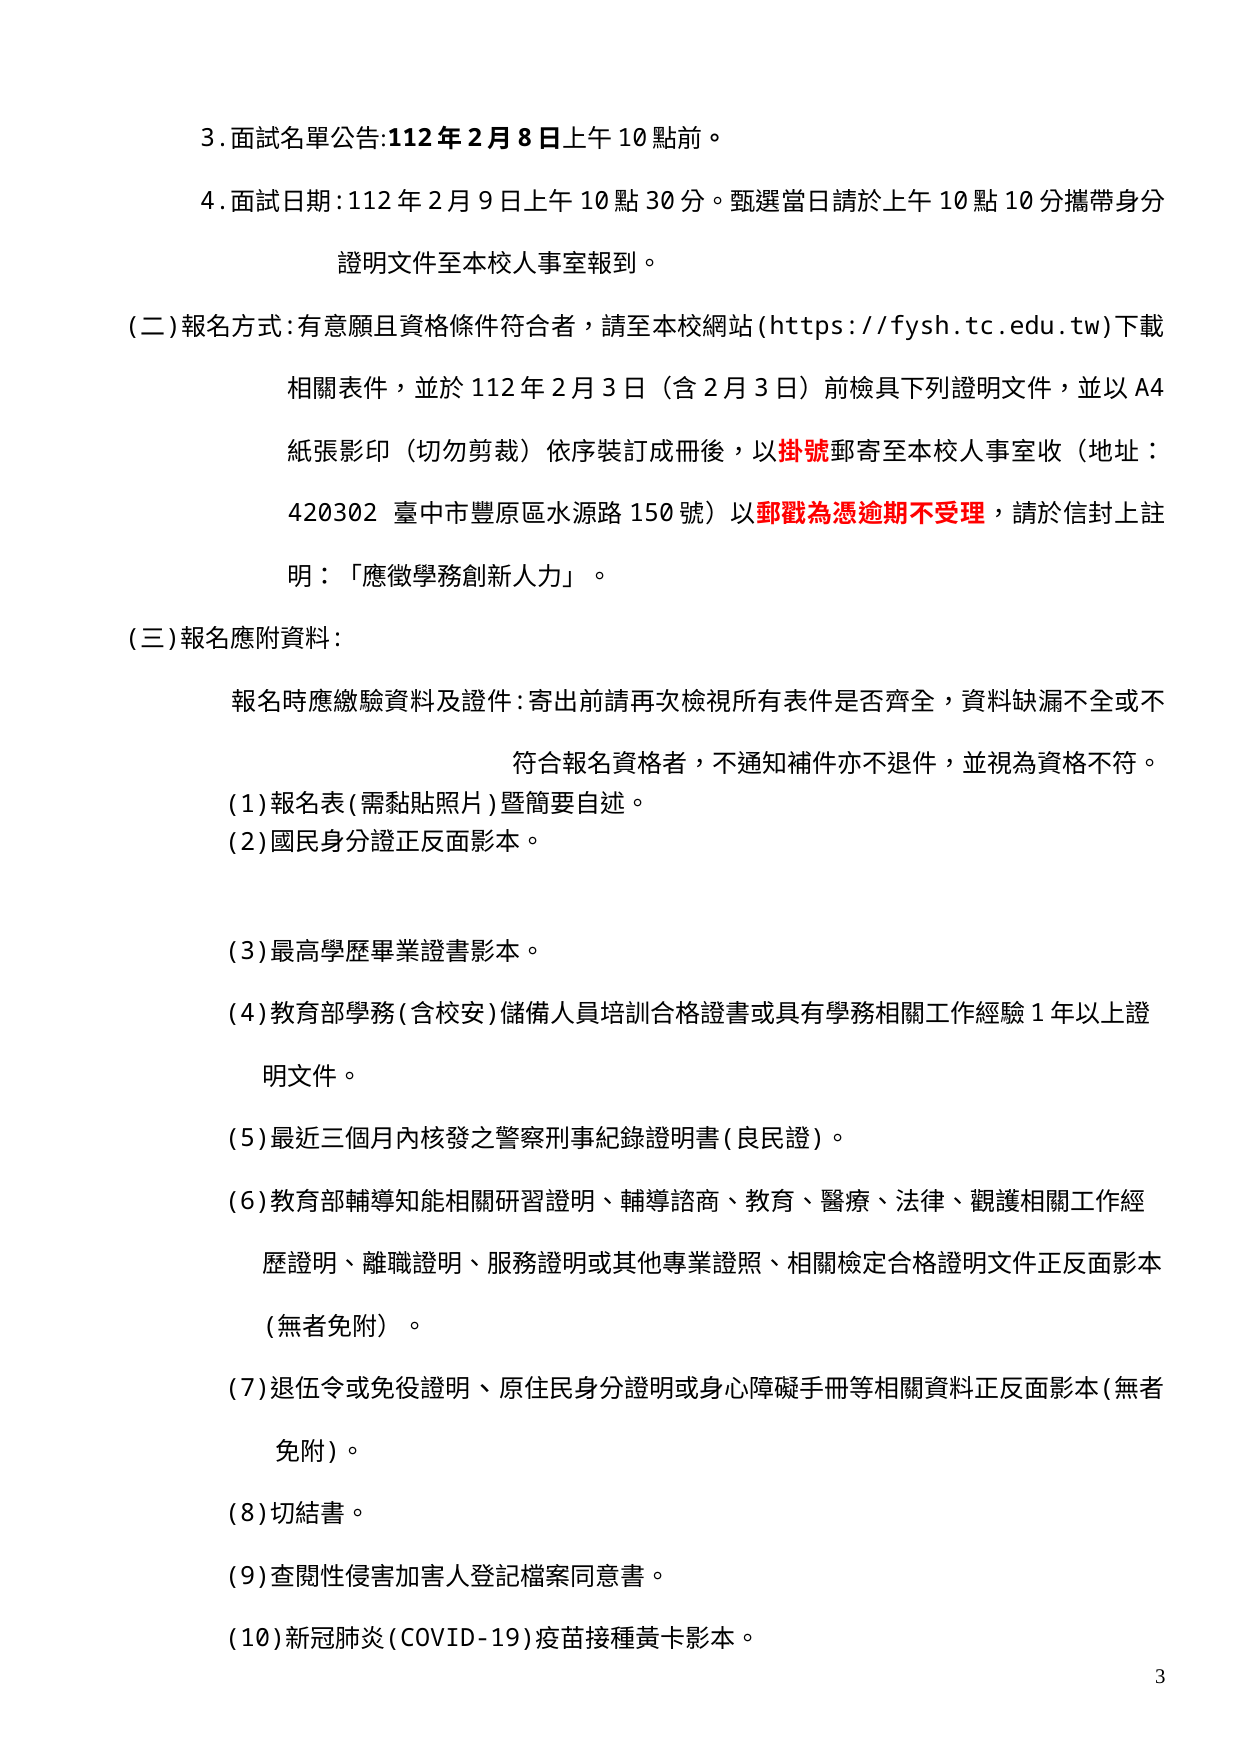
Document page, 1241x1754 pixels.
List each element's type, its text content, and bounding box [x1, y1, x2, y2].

text (6)教育部輔導知能相關研習證明、輔導諮商、教育、醫療、法律、觀護相關工作經歷證明、離職證明、服務證明或其他專業證照、相關檢定合格證明文件正反面影本(無者免附）。 [225, 1158, 1165, 1345]
text 報名時應繳驗資料及證件:寄出前請再次檢視所有表件是否齊全，資料缺漏不全或不符合報名資格者，不通知補件亦不退件，並視為資格不符。 [200, 658, 1165, 783]
text 4.面試日期:112年2月9日上午10點30分。甄選當日請於上午10點10分攜帶身分證明文件至本校人事室報到。 [200, 158, 1165, 283]
text (1)報名表(需黏貼照片)暨簡要自述。 [225, 783, 1165, 820]
text (三)報名應附資料: [125, 595, 1165, 658]
text (3)最高學歷畢業證書影本。 [225, 908, 1165, 970]
text (二)報名方式:有意願且資格條件符合者，請至本校網站(https://fysh.tc.edu.tw)下載相關表件，並於112年2月3日（含2月3日）前檢具下列證明文件，並以A4紙張影印（切勿剪裁）依序裝訂成冊後，以掛號郵寄至本校人事室收（地址：420302 臺中市豐原區水源路150號）以郵戳為憑逾期不受理，請於信封上註明：「應徵學務創新人力」。 [125, 283, 1165, 595]
text (2)國民身分證正反面影本。 [225, 820, 1165, 858]
text (10)新冠肺炎(COVID-19)疫苗接種黃卡影本。 [225, 1595, 1165, 1658]
text (7)退伍令或免役證明、原住民身分證明或身心障礙手冊等相關資料正反面影本(無者免附)。 [225, 1345, 1165, 1470]
text (4)教育部學務(含校安)儲備人員培訓合格證書或具有學務相關工作經驗1年以上證明文件。 [225, 970, 1165, 1095]
text (5)最近三個月內核發之警察刑事紀錄證明書(良民證)。 [225, 1095, 1165, 1158]
text (8)切結書。 [225, 1470, 1165, 1533]
text (9)查閱性侵害加害人登記檔案同意書。 [225, 1533, 1165, 1595]
text 3.面試名單公告:112年2月8日上午10點前。 [200, 95, 1165, 158]
